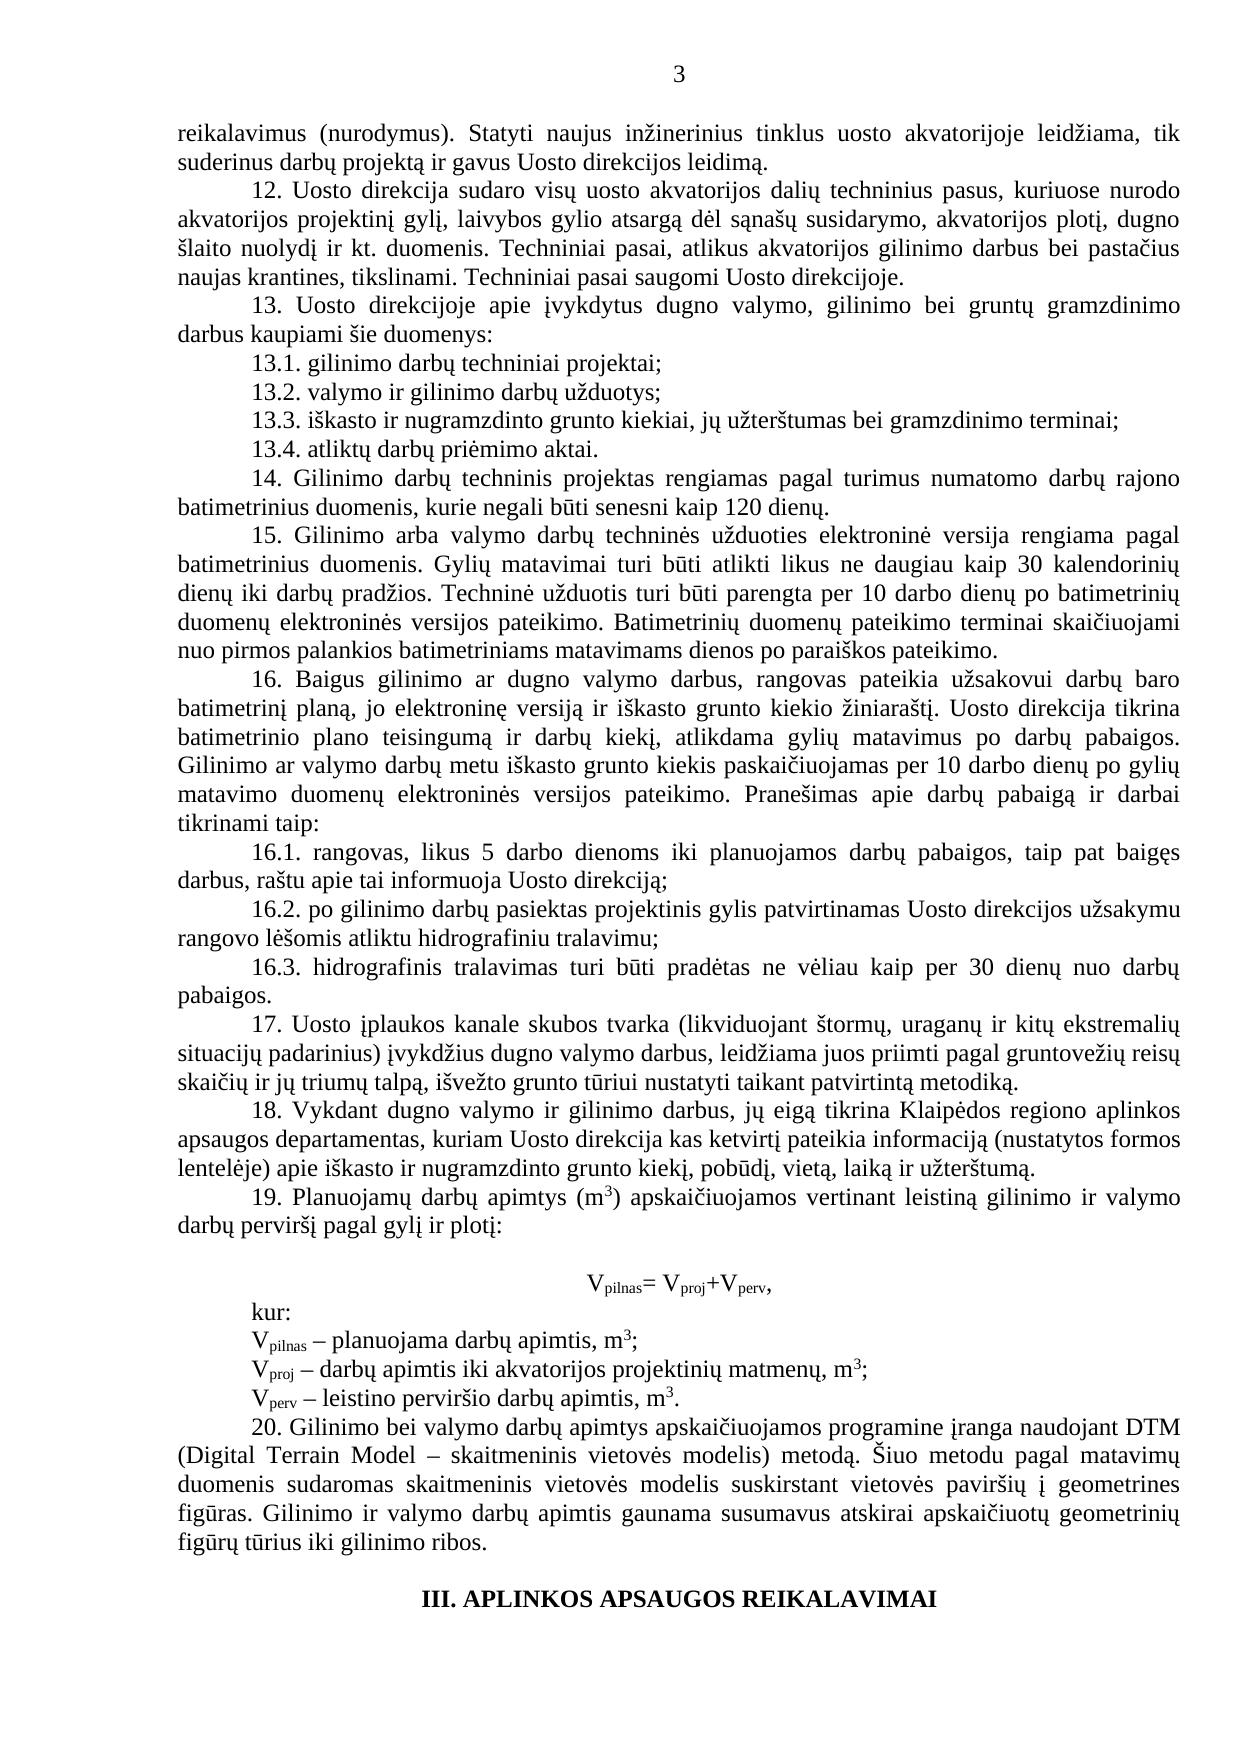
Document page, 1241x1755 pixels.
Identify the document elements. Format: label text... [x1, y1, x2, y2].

text 16.1. rangovas, likus 5 darbo dienoms iki planuojamos darbų pabaigos, taip pat baigęs darbus, raštu apie tai informuoja Uosto direkciją; [177, 837, 1181, 894]
text III. APLINKOS APSAUGOS REIKALAVIMAI [177, 1584, 1181, 1613]
text reikalavimus (nurodymus). Statyti naujus inžinerinius tinklus uosto akvatorijoje leidžiama, tik suderinus darbų projektą ir gavus Uosto direkcijos leidimą. [177, 118, 1181, 176]
text 13.3. iškasto ir nugramzdinto grunto kiekiai, jų užterštumas bei gramzdinimo terminai; [177, 406, 1181, 434]
text 20. Gilinimo bei valymo darbų apimtys apskaičiuojamos programine įranga naudojant DTM (Digital Terrain Model – skaitmeninis vietovės modelis) metodą. Šiuo metodu pagal matavimų duomenis sudaromas skaitmeninis vietovės modelis suskirstant vietovės paviršių į geometrines figūras. Gilinimo ir valymo darbų apimtis gaunama susumavus atskirai apskaičiuotų geometrinių figūrų tūrius iki gilinimo ribos. [177, 1412, 1181, 1556]
text Vpilnas= Vproj+Vperv, [177, 1268, 1181, 1297]
text 19. Planuojamų darbų apimtys (m3) apskaičiuojamos vertinant leistiną gilinimo ir valymo darbų perviršį pagal gylį ir plotį: [177, 1182, 1181, 1239]
text 15. Gilinimo arba valymo darbų techninės užduoties elektroninė versija rengiama pagal batimetrinius duomenis. Gylių matavimai turi būti atlikti likus ne daugiau kaip 30 kalendorinių dienų iki darbų pradžios. Techninė užduotis turi būti parengta per 10 darbo dienų po batimetrinių duomenų elektroninės versijos pateikimo. Batimetrinių duomenų pateikimo terminai skaičiuojami nuo pirmos palankios batimetriniams matavimams dienos po paraiškos pateikimo. [177, 521, 1181, 664]
text 18. Vykdant dugno valymo ir gilinimo darbus, jų eigą tikrina Klaipėdos regiono aplinkos apsaugos departamentas, kuriam Uosto direkcija kas ketvirtį pateikia informaciją (nustatytos formos lentelėje) apie iškasto ir nugramzdinto grunto kiekį, pobūdį, vietą, laiką ir užterštumą. [177, 1096, 1181, 1182]
text 14. Gilinimo darbų techninis projektas rengiamas pagal turimus numatomo darbų rajono batimetrinius duomenis, kurie negali būti senesni kaip 120 dienų. [177, 463, 1181, 521]
text 16.3. hidrografinis tralavimas turi būti pradėtas ne vėliau kaip per 30 dienų nuo darbų pabaigos. [177, 952, 1181, 1009]
text Vpilnas – planuojama darbų apimtis, m3; [177, 1326, 1181, 1354]
text 13.2. valymo ir gilinimo darbų užduotys; [177, 377, 1181, 406]
text Vproj – darbų apimtis iki akvatorijos projektinių matmenų, m3; [177, 1354, 1181, 1383]
text Vperv – leistino perviršio darbų apimtis, m3. [177, 1383, 1181, 1412]
text 12. Uosto direkcija sudaro visų uosto akvatorijos dalių techninius pasus, kuriuose nurodo akvatorijos projektinį gylį, laivybos gylio atsargą dėl sąnašų susidarymo, akvatorijos plotį, dugno šlaito nuolydį ir kt. duomenis. Techniniai pasai, atlikus akvatorijos gilinimo darbus bei pastačius naujas krantines, tikslinami. Techniniai pasai saugomi Uosto direkcijoje. [177, 176, 1181, 291]
text 13.1. gilinimo darbų techniniai projektai; [177, 348, 1181, 377]
text kur: [177, 1297, 1181, 1326]
text 17. Uosto įplaukos kanale skubos tvarka (likviduojant štormų, uraganų ir kitų ekstremalių situacijų padarinius) įvykdžius dugno valymo darbus, leidžiama juos priimti pagal gruntovežių reisų skaičių ir jų triumų talpą, išvežto grunto tūriui nustatyti taikant patvirtintą metodiką. [177, 1009, 1181, 1096]
text 16.2. po gilinimo darbų pasiektas projektinis gylis patvirtinamas Uosto direkcijos užsakymu rangovo lėšomis atliktu hidrografiniu tralavimu; [177, 894, 1181, 952]
text 16. Baigus gilinimo ar dugno valymo darbus, rangovas pateikia užsakovui darbų baro batimetrinį planą, jo elektroninę versiją ir iškasto grunto kiekio žiniaraštį. Uosto direkcija tikrina batimetrinio plano teisingumą ir darbų kiekį, atlikdama gylių matavimus po darbų pabaigos. Gilinimo ar valymo darbų metu iškasto grunto kiekis paskaičiuojamas per 10 darbo dienų po gylių matavimo duomenų elektroninės versijos pateikimo. Pranešimas apie darbų pabaigą ir darbai tikrinami taip: [177, 664, 1181, 837]
text 13.4. atliktų darbų priėmimo aktai. [177, 434, 1181, 463]
text 13. Uosto direkcijoje apie įvykdytus dugno valymo, gilinimo bei gruntų gramzdinimo darbus kaupiami šie duomenys: [177, 291, 1181, 348]
